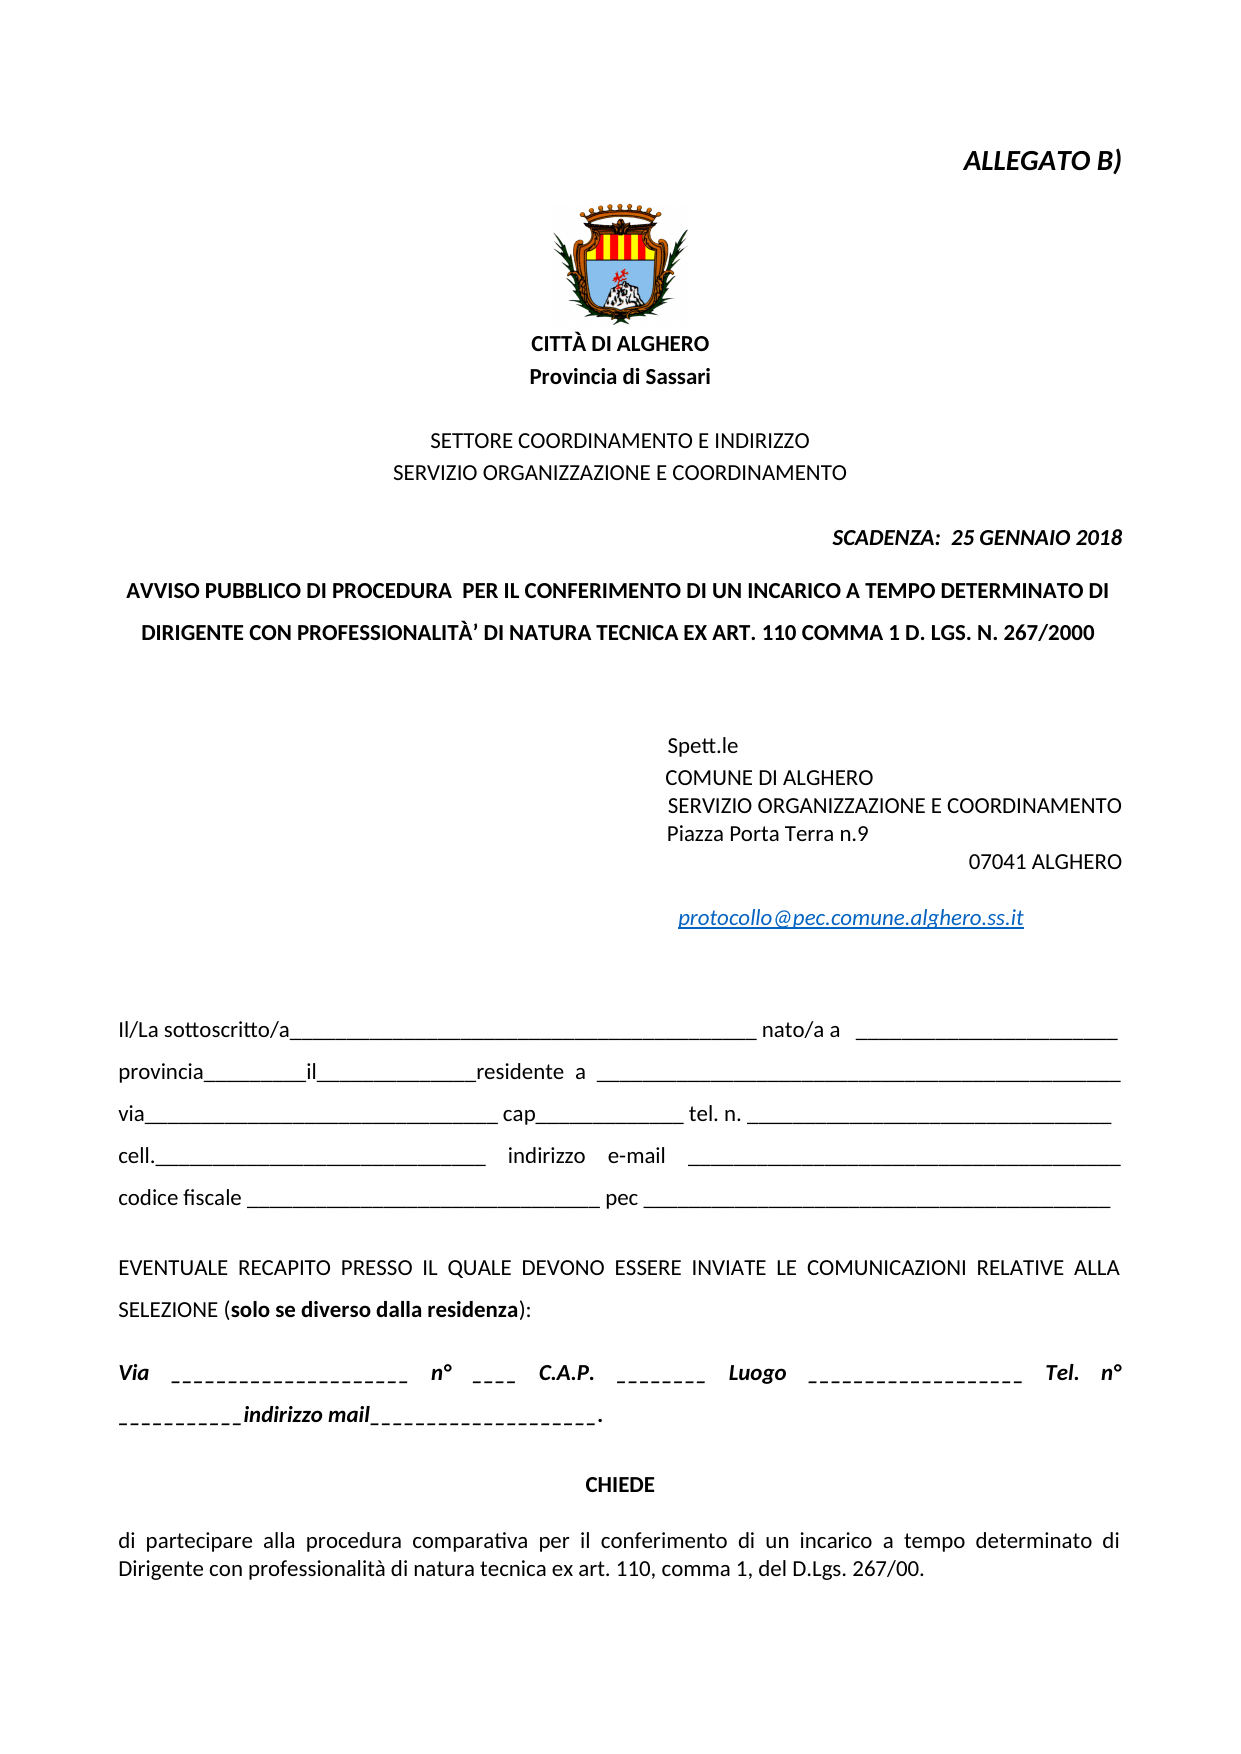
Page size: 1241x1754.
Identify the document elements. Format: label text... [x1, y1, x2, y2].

text SETTORE COORDINAMENTO E INDIRIZZO [118, 426, 1122, 454]
picture [552, 203, 688, 326]
text di partecipare alla procedura comparativa per il conferimento di un incarico a tempo determinato di Dirigente con professionalità di natura tecnica ex art. 110, comma 1, del D.Lgs. 267/00. [118, 1526, 1122, 1582]
text Provincia di Sassari [118, 362, 1122, 390]
text Il/La sottoscritto/a_________________________________________ nato/a a _______________________ [118, 1015, 1122, 1043]
text 07041 ALGHERO [118, 847, 1122, 875]
text COMUNE DI ALGHERO [118, 763, 1122, 791]
text Via _____________________ n° ____ C.A.P. ________ Luogo ___________________ Tel. n° ___________indirizzo mail____________________. [118, 1358, 1122, 1428]
text Spett.le [118, 731, 1122, 759]
text CHIEDE [118, 1470, 1122, 1498]
text cell._____________________________ indirizzo e-mail ______________________________________ codice fiscale _______________________________ pec _________________________________________ [118, 1141, 1122, 1211]
text SERVIZIO ORGANIZZAZIONE E COORDINAMENTO [118, 458, 1122, 486]
text ALLEGATO B) [118, 142, 1122, 177]
text SCADENZA: 25 GENNAIO 2018 [118, 523, 1122, 551]
text protocollo@pec.comune.alghero.ss.it [118, 903, 1122, 931]
text EVENTUALE RECAPITO PRESSO IL QUALE DEVONO ESSERE INVIATE LE COMUNICAZIONI RELATIVE ALLA SELEZIONE (solo se diverso dalla residenza): [118, 1253, 1122, 1323]
text AVVISO PUBBLICO DI PROCEDURA PER IL CONFERIMENTO DI UN INCARICO A TEMPO DETERMINATO DI DIRIGENTE CON PROFESSIONALITÀ’ DI NATURA TECNICA EX ART. 110 COMMA 1 D. LGS. N. 267/2000 [114, 576, 1123, 646]
text SERVIZIO ORGANIZZAZIONE E COORDINAMENTO [118, 791, 1122, 819]
text CITTà DI ALGHERO [118, 329, 1122, 358]
text provincia_________il______________residente a ______________________________________________ via_______________________________ cap_____________ tel. n. ________________________________ [118, 1057, 1122, 1127]
text Piazza Porta Terra n.9 [118, 819, 1122, 847]
